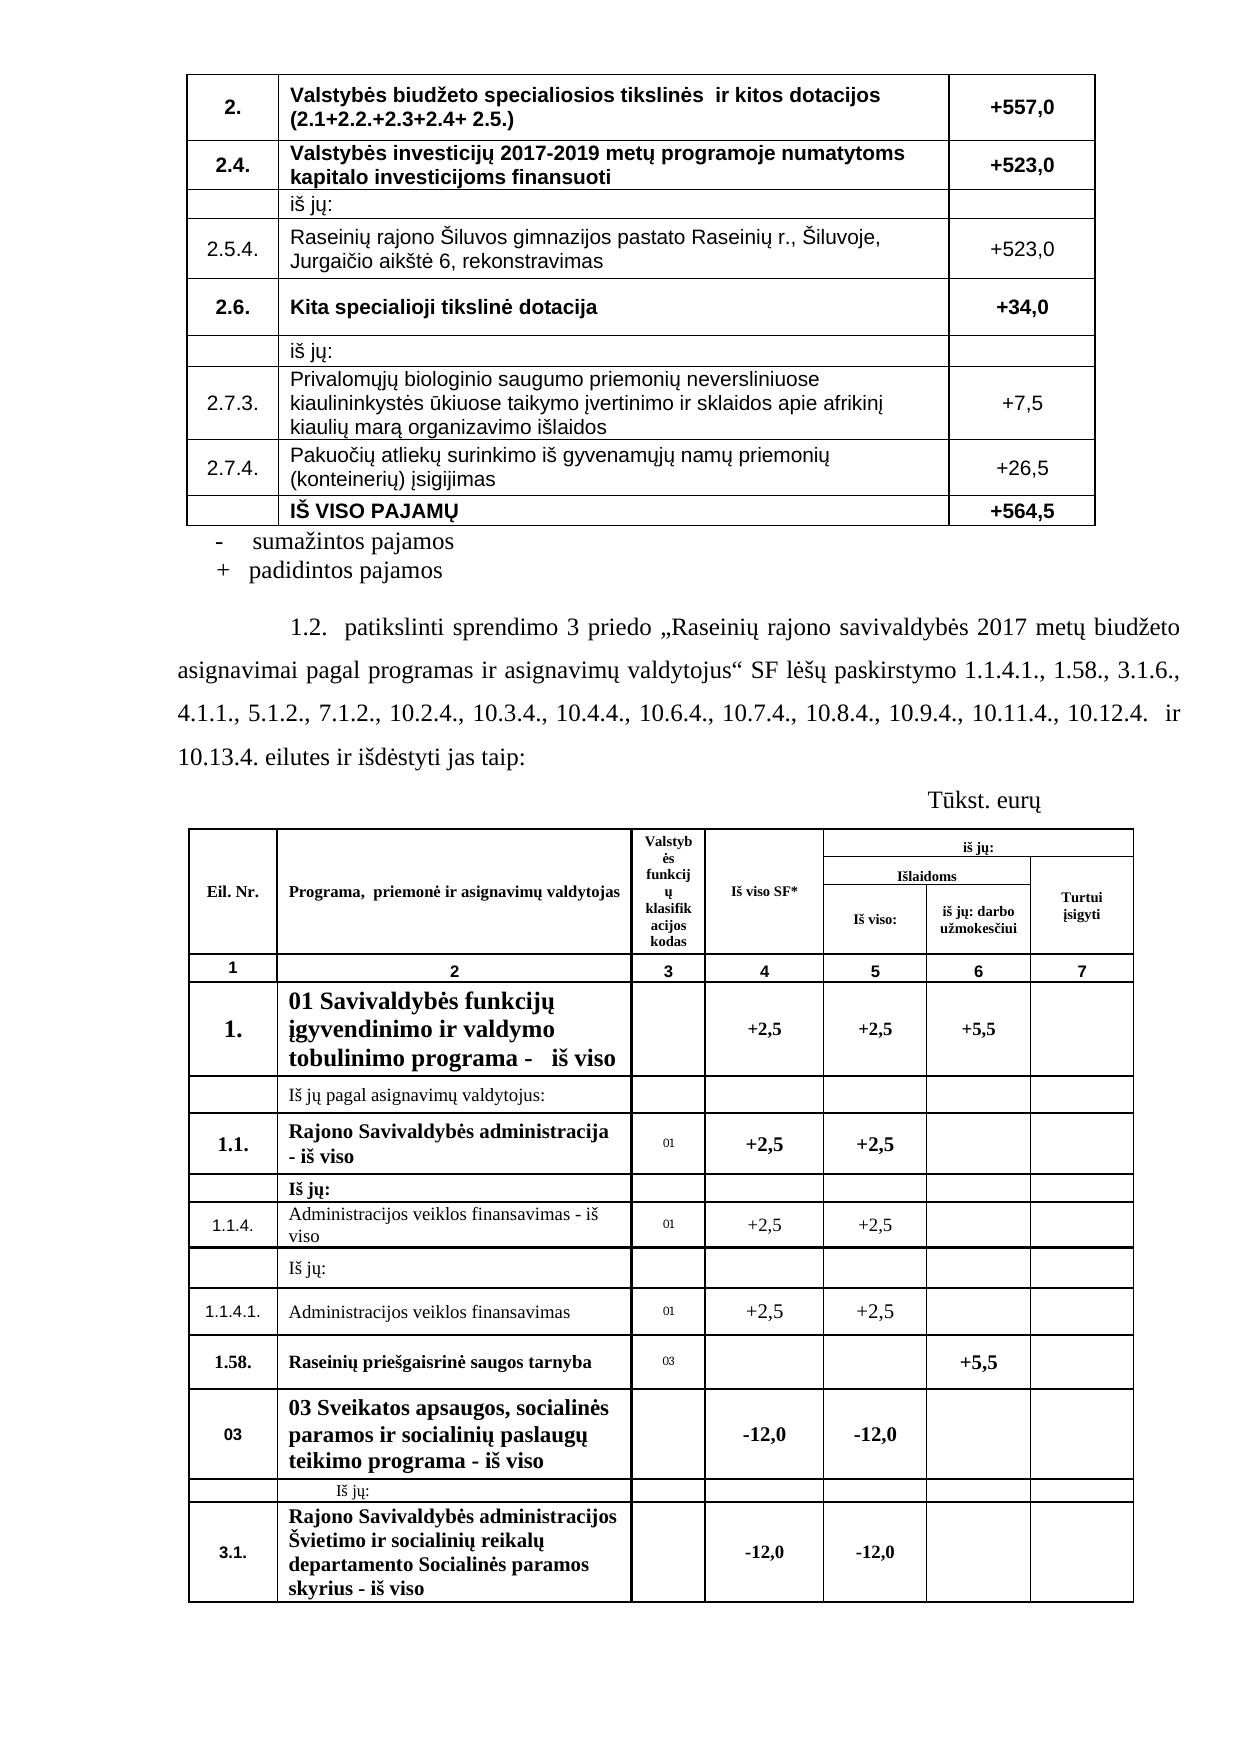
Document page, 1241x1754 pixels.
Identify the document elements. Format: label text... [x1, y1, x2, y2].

table_cell 03 [190, 1390, 277, 1478]
table_cell [927, 1289, 1030, 1334]
table_cell 6 [927, 955, 1030, 981]
table_cell [190, 1249, 277, 1287]
table_cell [706, 1249, 823, 1287]
table_cell iš jų: darbo užmokesčiui [927, 885, 1030, 953]
table_cell 7 [1031, 955, 1133, 981]
table_cell [706, 1480, 823, 1501]
table_cell [188, 190, 278, 218]
table_cell +2,5 [706, 1289, 823, 1334]
table_cell +2,5 [824, 1289, 926, 1334]
table_cell 01 [633, 1114, 704, 1173]
table_cell +2,5 [824, 983, 926, 1075]
table_cell [188, 336, 278, 366]
table_cell Valstybės investicijų 2017-2019 metų programoje numatytoms kapitalo investicijoms finansuoti [279, 141, 948, 188]
table_cell [633, 1480, 704, 1501]
table_cell iš jų: [279, 190, 948, 218]
table_cell -12,0 [824, 1503, 926, 1601]
table_cell [1031, 1480, 1133, 1501]
table_cell Administracijos veiklos finansavimas - iš viso [278, 1203, 630, 1246]
table_cell Turtui įsigyti [1031, 857, 1133, 953]
table_cell Kita specialioji tikslinė dotacija [279, 279, 948, 335]
table_cell +523,0 [950, 219, 1094, 278]
table_header Eil. Nr. [190, 830, 276, 953]
table_cell 5 [824, 955, 926, 981]
table_cell [950, 336, 1094, 366]
table_cell +2,5 [824, 1114, 926, 1173]
table_cell 1. [190, 983, 277, 1075]
table_cell 1 [190, 955, 276, 981]
table_cell +557,0 [950, 75, 1094, 139]
table_cell 01 [633, 1203, 704, 1246]
table_cell [824, 1249, 926, 1287]
table_cell iš jų: [279, 336, 948, 366]
table_cell +5,5 [927, 983, 1030, 1075]
table_cell Raseinių priešgaisrinė saugos tarnyba [278, 1336, 630, 1387]
table_cell [1031, 1077, 1133, 1112]
table_cell Iš jų: [278, 1175, 630, 1201]
table_cell Rajono Savivaldybės administracijos Švietimo ir socialinių reikalų departamento Socialinės paramos skyrius - iš viso [278, 1503, 630, 1601]
table_cell Rajono Savivaldybės administracija - iš viso [278, 1114, 630, 1173]
table_cell [927, 1480, 1030, 1501]
text Tūkst. eurų [927, 785, 1181, 813]
table_cell [1031, 1390, 1133, 1478]
table_header Programa, priemonė ir asignavimų valdytojas [278, 830, 630, 953]
table_cell [633, 983, 704, 1075]
table_cell [706, 1336, 823, 1387]
table_cell Raseinių rajono Šiluvos gimnazijos pastato Raseinių r., Šiluvoje, Jurgaičio aikštė 6, rekonstravimas [279, 219, 948, 278]
table_cell 1.1.4. [190, 1203, 277, 1246]
table_cell [633, 1390, 704, 1478]
table_cell [927, 1203, 1030, 1246]
table_cell [1031, 1503, 1133, 1601]
text + padidintos pajamos [177, 555, 1181, 583]
table_cell +523,0 [950, 141, 1094, 188]
table_cell 2 [278, 955, 630, 981]
table_cell Iš viso: [824, 885, 926, 953]
table_cell Iš jų pagal asignavimų valdytojus: [278, 1077, 630, 1112]
table_cell Privalomųjų biologinio saugumo priemonių neversliniuose kiaulininkystės ūkiuose taikymo įvertinimo ir sklaidos apie afrikinį kiaulių marą organizavimo išlaidos [279, 367, 948, 438]
table_cell [706, 1077, 823, 1112]
table_cell 4 [706, 955, 823, 981]
table_cell 2.4. [188, 141, 278, 188]
table_cell [824, 1480, 926, 1501]
table_cell [1031, 1336, 1133, 1387]
table_cell [1031, 1289, 1133, 1334]
table_cell [824, 1336, 926, 1387]
table_cell Administracijos veiklos finansavimas [278, 1289, 630, 1334]
table_cell [190, 1175, 277, 1201]
table_cell [190, 1077, 277, 1112]
table_cell 2.5.4. [188, 219, 278, 278]
table_cell -12,0 [706, 1390, 823, 1478]
table_cell Pakuočių atliekų surinkimo iš gyvenamųjų namų priemonių (konteinerių) įsigijimas [279, 440, 948, 495]
table_cell +2,5 [706, 1114, 823, 1173]
table_cell 2. [188, 75, 278, 139]
table_cell 3 [633, 955, 704, 981]
table_cell Iš jų: [278, 1480, 630, 1501]
table_cell 03 [633, 1336, 704, 1387]
table_cell 3.1. [190, 1503, 277, 1601]
table_header Iš viso SF* [706, 830, 823, 953]
text - sumažintos pajamos [215, 526, 1181, 555]
table_cell 2.7.3. [188, 367, 278, 438]
table_cell 01 [633, 1289, 704, 1334]
table_cell [1031, 1249, 1133, 1287]
table_cell [1031, 1175, 1133, 1201]
table_header Valstybės funkcijų klasifikacijos kodas [633, 830, 704, 953]
table_cell +2,5 [706, 983, 823, 1075]
table_cell [1031, 983, 1133, 1075]
table_cell +564,5 [950, 496, 1094, 525]
text 1.2. patikslinti sprendimo 3 priedo „Raseinių rajono savivaldybės 2017 metų biudžeto asignavimai pagal programas ir asignavimų valdytojus“ SF lėšų paskirstymo 1.1.4.1., 1.58., 3.1.6., 4.1.1., 5.1.2., 7.1.2., 10.2.4., 10.3.4., 10.4.4., 10.6.4., 10.7.4., 10.8.4., 10.9.4., 10.11.4., 10.12.4. ir 10.13.4. eilutes ir išdėstyti jas taip: [177, 612, 1181, 770]
table_cell Išlaidoms [824, 857, 1030, 884]
table_cell [633, 1175, 704, 1201]
table_cell [633, 1077, 704, 1112]
table_cell [824, 1175, 926, 1201]
table_cell 1.1.4.1. [190, 1289, 277, 1334]
table_cell 03 Sveikatos apsaugos, socialinės paramos ir socialinių paslaugų teikimo programa - iš viso [278, 1390, 630, 1478]
table_cell [824, 1077, 926, 1112]
table_cell [927, 1114, 1030, 1173]
table_cell [927, 1249, 1030, 1287]
table_cell +26,5 [950, 440, 1094, 495]
table_cell IŠ VISO PAJAMŲ [279, 496, 948, 525]
table_cell +7,5 [950, 367, 1094, 438]
table_cell [927, 1503, 1030, 1601]
table_cell 2.6. [188, 279, 278, 335]
table_cell [927, 1077, 1030, 1112]
table_cell 01 Savivaldybės funkcijų įgyvendinimo ir valdymo tobulinimo programa - iš viso [278, 983, 630, 1075]
table_cell +5,5 [927, 1336, 1030, 1387]
table_cell 1.1. [190, 1114, 277, 1173]
table_cell [927, 1390, 1030, 1478]
table_cell +34,0 [950, 279, 1094, 335]
table_cell [188, 496, 278, 525]
table_cell [927, 1175, 1030, 1201]
table_cell [633, 1503, 704, 1601]
table_cell Valstybės biudžeto specialiosios tikslinės ir kitos dotacijos (2.1+2.2.+2.3+2.4+ 2.5.) [279, 75, 948, 139]
table_header iš jų: [824, 830, 1133, 856]
table_cell [706, 1175, 823, 1201]
table_cell -12,0 [706, 1503, 823, 1601]
table_cell +2,5 [824, 1203, 926, 1246]
table_cell -12,0 [824, 1390, 926, 1478]
table_cell [1031, 1114, 1133, 1173]
table_cell [633, 1249, 704, 1287]
table_cell Iš jų: [278, 1249, 630, 1287]
table_cell 1.58. [190, 1336, 277, 1387]
table_cell [190, 1480, 277, 1501]
table_cell [950, 190, 1094, 218]
table_cell 2.7.4. [188, 440, 278, 495]
table_cell +2,5 [706, 1203, 823, 1246]
table_cell [1031, 1203, 1133, 1246]
